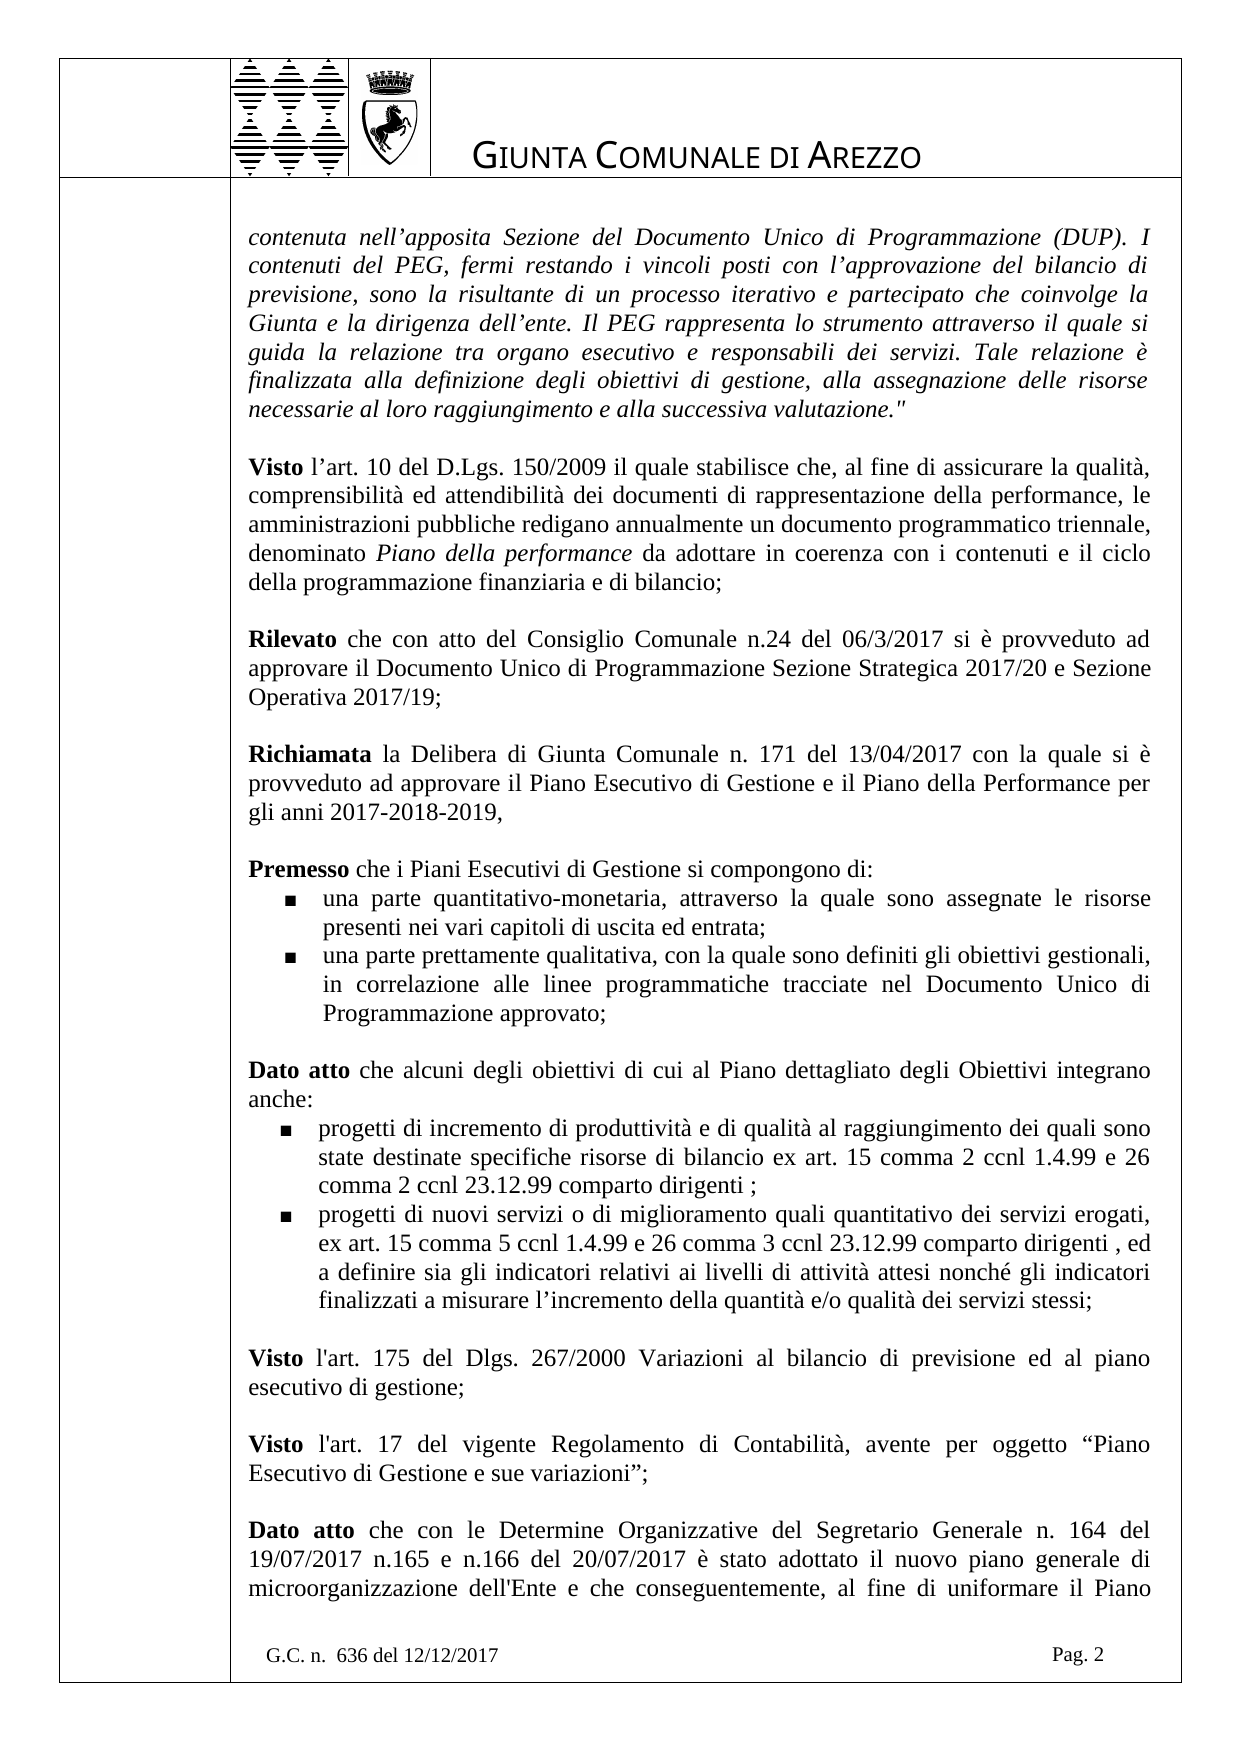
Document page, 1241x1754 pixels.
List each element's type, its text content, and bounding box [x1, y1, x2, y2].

list progetti di incremento di produttività e di qualità al raggiungimento dei quali sono state destinate specifiche risorse di bilancio ex art. 15 comma 2 ccnl 1.4.99 e 26 comma 2 ccnl 23.12.99 comparto dirigenti ; [281, 1113, 1152, 1199]
text Premesso che i Piani Esecutivi di Gestione si compongono di: [248, 854, 1152, 883]
text Dato atto che alcuni degli obiettivi di cui al Piano dettagliato degli Obiettivi integrano anche: [248, 1055, 1152, 1113]
text Visto l'art. 175 del Dlgs. 267/2000 Variazioni al bilancio di previsione ed al piano esecutivo di gestione; [248, 1343, 1152, 1400]
picture [361, 70, 418, 165]
list una parte prettamente qualitativa, con la quale sono definiti gli obiettivi gestionali, in correlazione alle linee programmatiche tracciate nel Documento Unico di Programmazione approvato; [285, 940, 1152, 1027]
text Visto l'art. 17 del vigente Regolamento di Contabilità, avente per oggetto “Piano Esecutivo di Gestione e sue variazioni”; [248, 1429, 1152, 1487]
text Visto l’art. 10 del D.Lgs. 150/2009 il quale stabilisce che, al fine di assicurare la qualità, comprensibilità ed attendibilità dei documenti di rappresentazione della performance, le amministrazioni pubbliche redigano annualmente un documento programmatico triennale, denominato Piano della performance da adottare in coerenza con i contenuti e il ciclo della programmazione finanziaria e di bilancio; [248, 452, 1152, 595]
list progetti di nuovi servizi o di miglioramento quali quantitativo dei servizi erogati, ex art. 15 comma 5 ccnl 1.4.99 e 26 comma 3 ccnl 23.12.99 comparto dirigenti , ed a definire sia gli indicatori relativi ai livelli di attività attesi nonché gli indicatori finalizzati a misurare l’incremento della quantità e/o qualità dei servizi stessi; [281, 1199, 1152, 1314]
text contenuta nell’apposita Sezione del Documento Unico di Programmazione (DUP). I contenuti del PEG, fermi restando i vincoli posti con l’approvazione del bilancio di previsione, sono la risultante di un processo iterativo e partecipato che coinvolge la Giunta e la dirigenza dell’ente. Il PEG rappresenta lo strumento attraverso il quale si guida la relazione tra organo esecutivo e responsabili dei servizi. Tale relazione è finalizzata alla definizione degli obiettivi di gestione, alla assegnazione delle risorse necessarie al loro raggiungimento e alla successiva valutazione." [248, 222, 1152, 423]
list una parte quantitativo-monetaria, attraverso la quale sono assegnate le risorse presenti nei vari capitoli di uscita ed entrata; [285, 883, 1152, 940]
text Dato atto che con le Determine Organizzative del Segretario Generale n. 164 del 19/07/2017 n.165 e n.166 del 20/07/2017 è stato adottato il nuovo piano generale di microorganizzazione dell'Ente e che conseguentemente, al fine di uniformare il Piano [248, 1515, 1152, 1602]
text Rilevato che con atto del Consiglio Comunale n.24 del 06/3/2017 si è provveduto ad approvare il Documento Unico di Programmazione Sezione Strategica 2017/20 e Sezione Operativa 2017/19; [248, 624, 1152, 710]
text Richiamata la Delibera di Giunta Comunale n. 171 del 13/04/2017 con la quale si è provveduto ad approvare il Piano Esecutivo di Gestione e il Piano della Performance per gli anni 2017-2018-2019, [248, 739, 1152, 825]
